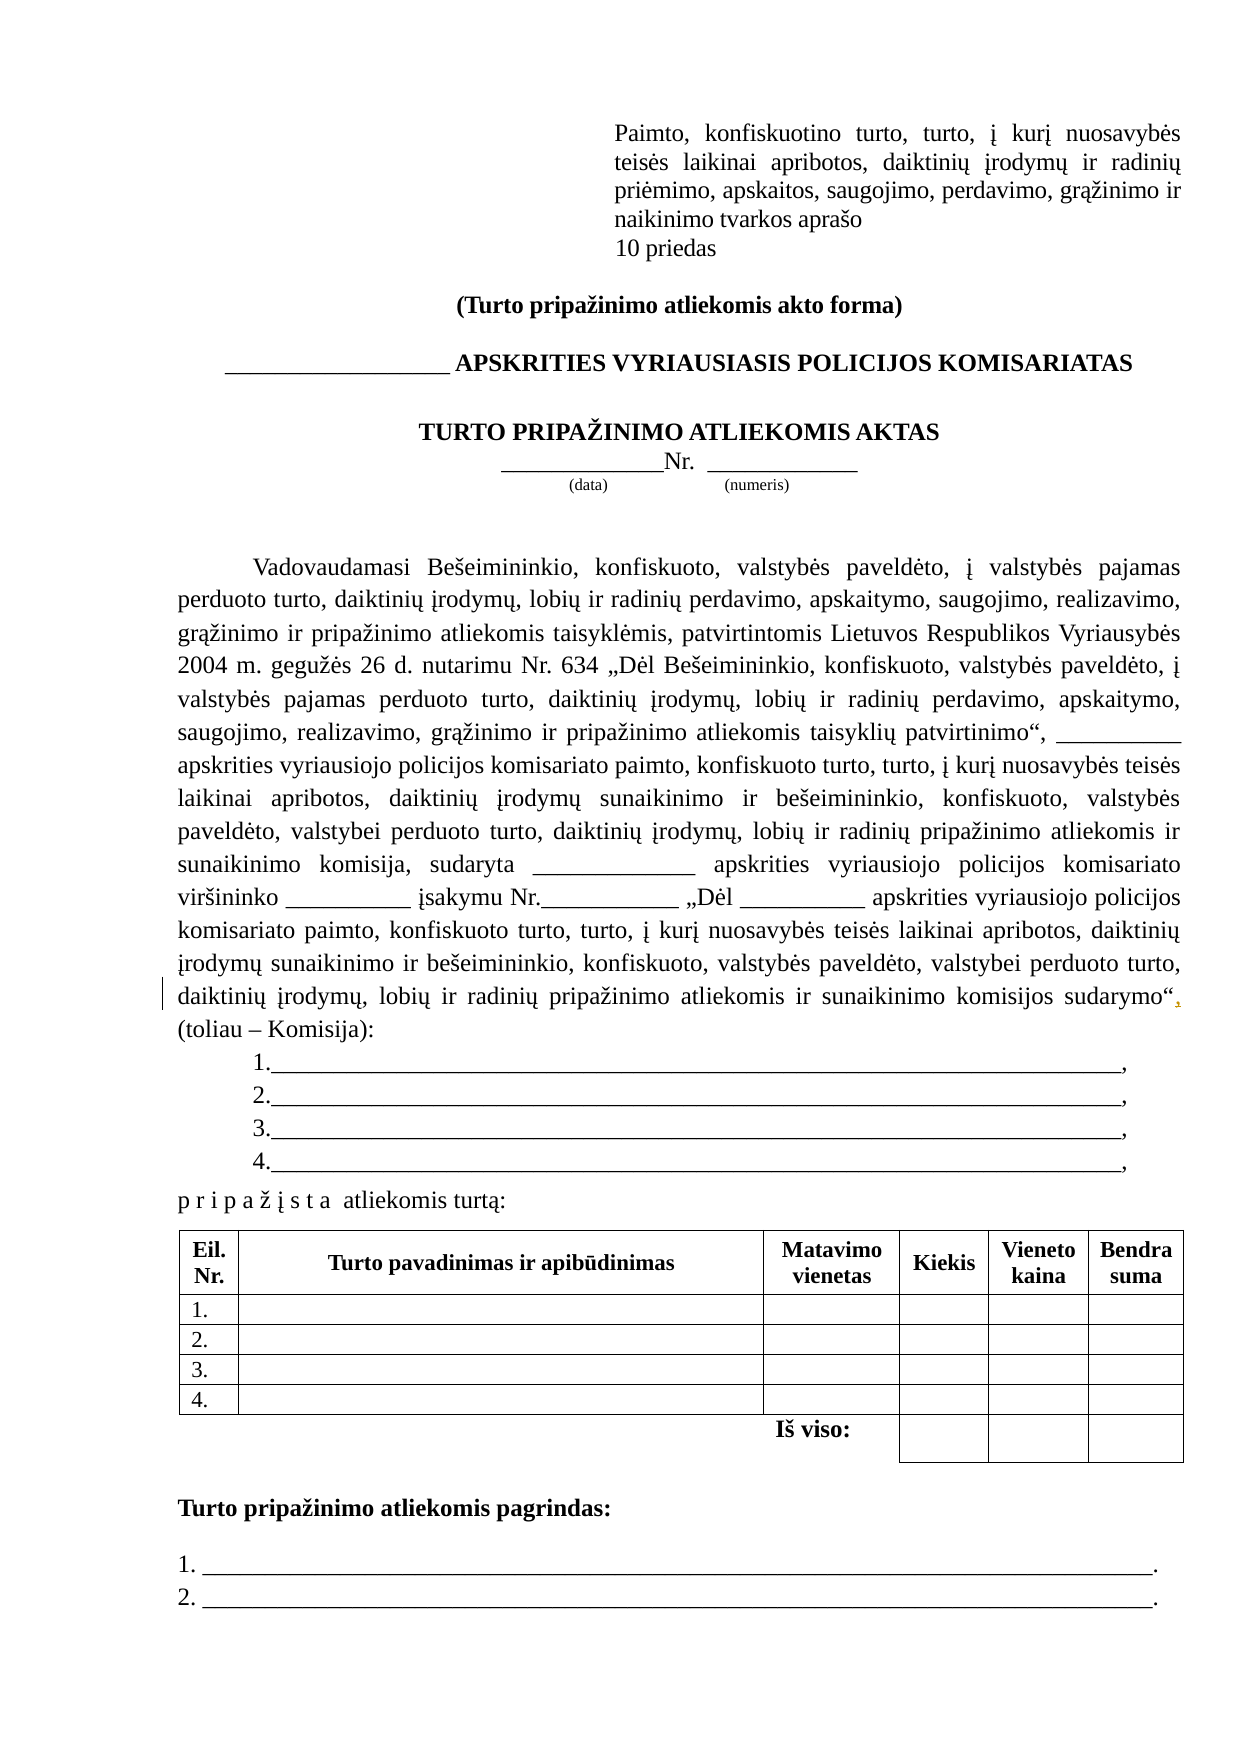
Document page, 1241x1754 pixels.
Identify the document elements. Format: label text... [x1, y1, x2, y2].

text 2. ____________________________________________________________________________. [177, 1582, 1181, 1611]
table_cell [900, 1385, 988, 1413]
text 1. ____________________________________________________________________________. [177, 1549, 1181, 1578]
table_cell [1089, 1355, 1183, 1384]
table_header Turto pavadinimas ir apibūdinimas [239, 1231, 763, 1294]
table_cell [989, 1355, 1088, 1384]
text Vadovaudamasi Bešeimininkio, konfiskuoto, valstybės paveldėto, į valstybės pajamas perduoto turto, daiktinių įrodymų, lobių ir radinių perdavimo, apskaitymo, saugojimo, realizavimo, grąžinimo ir pripažinimo atliekomis taisyklėmis, patvirtintomis Lietuvos Respublikos Vyriausybės 2004 m. gegužės 26 d. nutarimu Nr. 634 „Dėl Bešeimininkio, konfiskuoto, valstybės paveldėto, į valstybės pajamas perduoto turto, daiktinių įrodymų, lobių ir radinių perdavimo, apskaitymo, saugojimo, realizavimo, grąžinimo ir pripažinimo atliekomis taisyklių patvirtinimo“, __________ apskrities vyriausiojo policijos komisariato paimto, konfiskuoto turto, turto, į kurį nuosavybės teisės laikinai apribotos, daiktinių įrodymų sunaikinimo ir bešeimininkio, konfiskuoto, valstybės paveldėto, valstybei perduoto turto, daiktinių įrodymų, lobių ir radinių pripažinimo atliekomis ir sunaikinimo komisija, sudaryta _____________ apskrities vyriausiojo policijos komisariato viršininko __________ įsakymu Nr.___________ „Dėl __________ apskrities vyriausiojo policijos komisariato paimto, konfiskuoto turto, turto, į kurį nuosavybės teisės laikinai apribotos, daiktinių įrodymų sunaikinimo ir bešeimininkio, konfiskuoto, valstybės paveldėto, valstybei perduoto turto, daiktinių įrodymų, lobių ir radinių pripažinimo atliekomis ir sunaikinimo komisijos sudarymo“, (toliau – Komisija): [177, 552, 1181, 1043]
table_cell [239, 1325, 763, 1354]
table_cell 4. [180, 1385, 238, 1413]
table_cell [989, 1295, 1088, 1324]
text (Turto pripažinimo atliekomis akto forma) [177, 291, 1181, 319]
table_cell [1089, 1325, 1183, 1354]
text pripažįsta atliekomis turtą: [177, 1185, 1181, 1214]
table_header Bendra suma [1089, 1231, 1183, 1294]
table_header Eil. Nr. [180, 1231, 238, 1294]
table_cell [900, 1415, 988, 1462]
text 4.____________________________________________________________________, [177, 1146, 1181, 1175]
table_cell [239, 1295, 763, 1324]
table_cell [764, 1355, 899, 1384]
text 1.____________________________________________________________________, [177, 1047, 1181, 1076]
table_cell 3. [180, 1355, 238, 1384]
table_cell [989, 1385, 1088, 1413]
table_header Matavimo vienetas [764, 1231, 899, 1294]
table_cell [764, 1295, 899, 1324]
table_cell [764, 1385, 899, 1413]
table_cell [989, 1415, 1088, 1462]
table_cell [900, 1295, 988, 1324]
table_cell [989, 1325, 1088, 1354]
table_cell [239, 1355, 763, 1384]
table_cell Iš viso: [764, 1415, 899, 1462]
table_cell 2. [180, 1325, 238, 1354]
table_cell [900, 1325, 988, 1354]
table_cell [1089, 1385, 1183, 1413]
text 2.____________________________________________________________________, [177, 1080, 1181, 1109]
table_header Vieneto kaina [989, 1231, 1088, 1294]
text 3.____________________________________________________________________, [177, 1113, 1181, 1142]
text 10 priedas [177, 233, 1181, 262]
table_cell [764, 1325, 899, 1354]
text __________________ APSKRITIES VYRIAUSIASIS POLICIJOS KOMISARIATAS [177, 348, 1181, 377]
text Turto pripažinimo atliekomis pagrindas: [177, 1493, 1181, 1521]
text (data) (numeris) [177, 475, 1181, 494]
text Paimto, konfiskuotino turto, turto, į kurį nuosavybės teisės laikinai apribotos, daiktinių įrodymų ir radinių priėmimo, apskaitos, saugojimo, perdavimo, grąžinimo ir naikinimo tvarkos aprašo [614, 118, 1181, 233]
table_cell [1089, 1415, 1183, 1462]
table_cell [900, 1355, 988, 1384]
text TURTO PRIPAŽINIMO ATLIEKOMIS AKTAS [177, 417, 1181, 446]
text _____________Nr. ____________ [177, 446, 1181, 475]
table_cell 1. [180, 1295, 238, 1324]
table_cell [1089, 1295, 1183, 1324]
table_cell [239, 1385, 763, 1413]
table_cell [180, 1415, 238, 1462]
table_cell [238, 1415, 764, 1462]
table_header Kiekis [900, 1231, 988, 1294]
